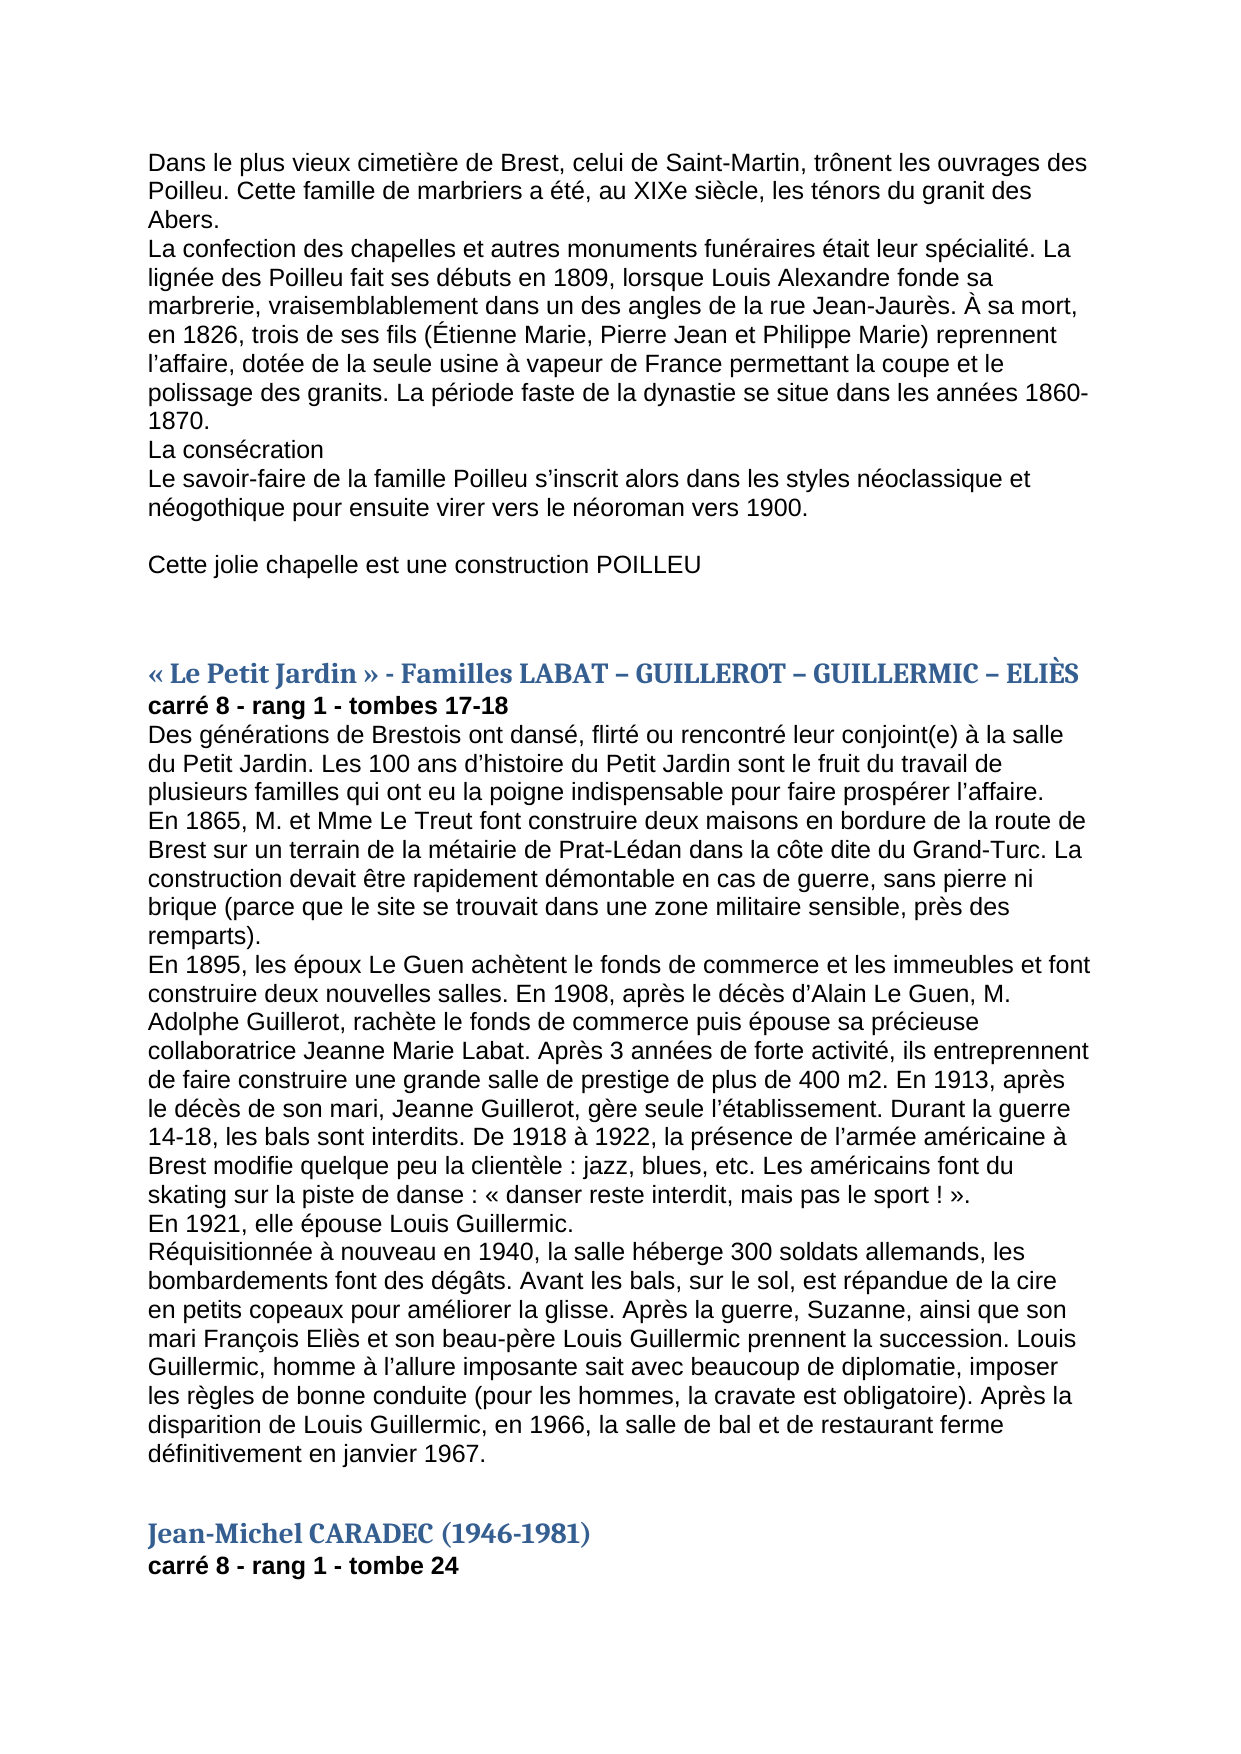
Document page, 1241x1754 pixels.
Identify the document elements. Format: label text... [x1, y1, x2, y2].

text En 1895, les époux Le Guen achètent le fonds de commerce et les immeubles et font construire deux nouvelles salles. En 1908, après le décès d’Alain Le Guen, M. Adolphe Guillerot, rachète le fonds de commerce puis épouse sa précieuse collaboratrice Jeanne Marie Labat. Après 3 années de forte activité, ils entreprennent de faire construire une grande salle de prestige de plus de 400 m2. En 1913, après le décès de son mari, Jeanne Guillerot, gère seule l’établissement. Durant la guerre 14-18, les bals sont interdits. De 1918 à 1922, la présence de l’armée américaine à Brest modifie quelque peu la clientèle : jazz, blues, etc. Les américains font du skating sur la piste de danse : « danser reste interdit, mais pas le sport ! ». [148, 950, 1093, 1209]
text Le savoir-faire de la famille Poilleu s’inscrit alors dans les styles néoclassique et néogothique pour ensuite virer vers le néoroman vers 1900. [148, 464, 1093, 521]
text En 1921, elle épouse Louis Guillermic. [148, 1209, 1093, 1237]
text La confection des chapelles et autres monuments funéraires était leur spécialité. La lignée des Poilleu fait ses débuts en 1809, lorsque Louis Alexandre fonde sa marbrerie, vraisemblablement dans un des angles de la rue Jean-Jaurès. À sa mort, en 1826, trois de ses fils (Étienne Marie, Pierre Jean et Philippe Marie) reprennent l’affaire, dotée de la seule usine à vapeur de France permettant la coupe et le polissage des granits. La période faste de la dynastie se situe dans les années 1860-1870. [148, 234, 1093, 435]
text La consécration [148, 435, 1093, 464]
subtitle « Le Petit Jardin » - Familles LABAT – GUILLEROT – GUILLERMIC – ELIÈS [148, 658, 1093, 691]
text carré 8 - rang 1 - tombe 24 [148, 1551, 1093, 1580]
text carré 8 - rang 1 - tombes 17-18 [148, 691, 1093, 720]
subtitle Jean-Michel CARADEC (1946-1981) [148, 1517, 1093, 1551]
text Dans le plus vieux cimetière de Brest, celui de Saint-Martin, trônent les ouvrages des Poilleu. Cette famille de marbriers a été, au XIXe siècle, les ténors du granit des Abers. [148, 148, 1093, 234]
text Des générations de Brestois ont dansé, flirté ou rencontré leur conjoint(e) à la salle du Petit Jardin. Les 100 ans d’histoire du Petit Jardin sont le fruit du travail de plusieurs familles qui ont eu la poigne indispensable pour faire prospérer l’affaire. [148, 720, 1093, 806]
text Cette jolie chapelle est une construction POILLEU [148, 550, 1093, 579]
text En 1865, M. et Mme Le Treut font construire deux maisons en bordure de la route de Brest sur un terrain de la métairie de Prat-Lédan dans la côte dite du Grand-Turc. La construction devait être rapidement démontable en cas de guerre, sans pierre ni brique (parce que le site se trouvait dans une zone militaire sensible, près des remparts). [148, 806, 1093, 950]
text Réquisitionnée à nouveau en 1940, la salle héberge 300 soldats allemands, les bombardements font des dégâts. Avant les bals, sur le sol, est répandue de la cire en petits copeaux pour améliorer la glisse. Après la guerre, Suzanne, ainsi que son mari François Eliès et son beau-père Louis Guillermic prennent la succession. Louis Guillermic, homme à l’allure imposante sait avec beaucoup de diplomatie, imposer les règles de bonne conduite (pour les hommes, la cravate est obligatoire). Après la disparition de Louis Guillermic, en 1966, la salle de bal et de restaurant ferme définitivement en janvier 1967. [148, 1237, 1093, 1467]
